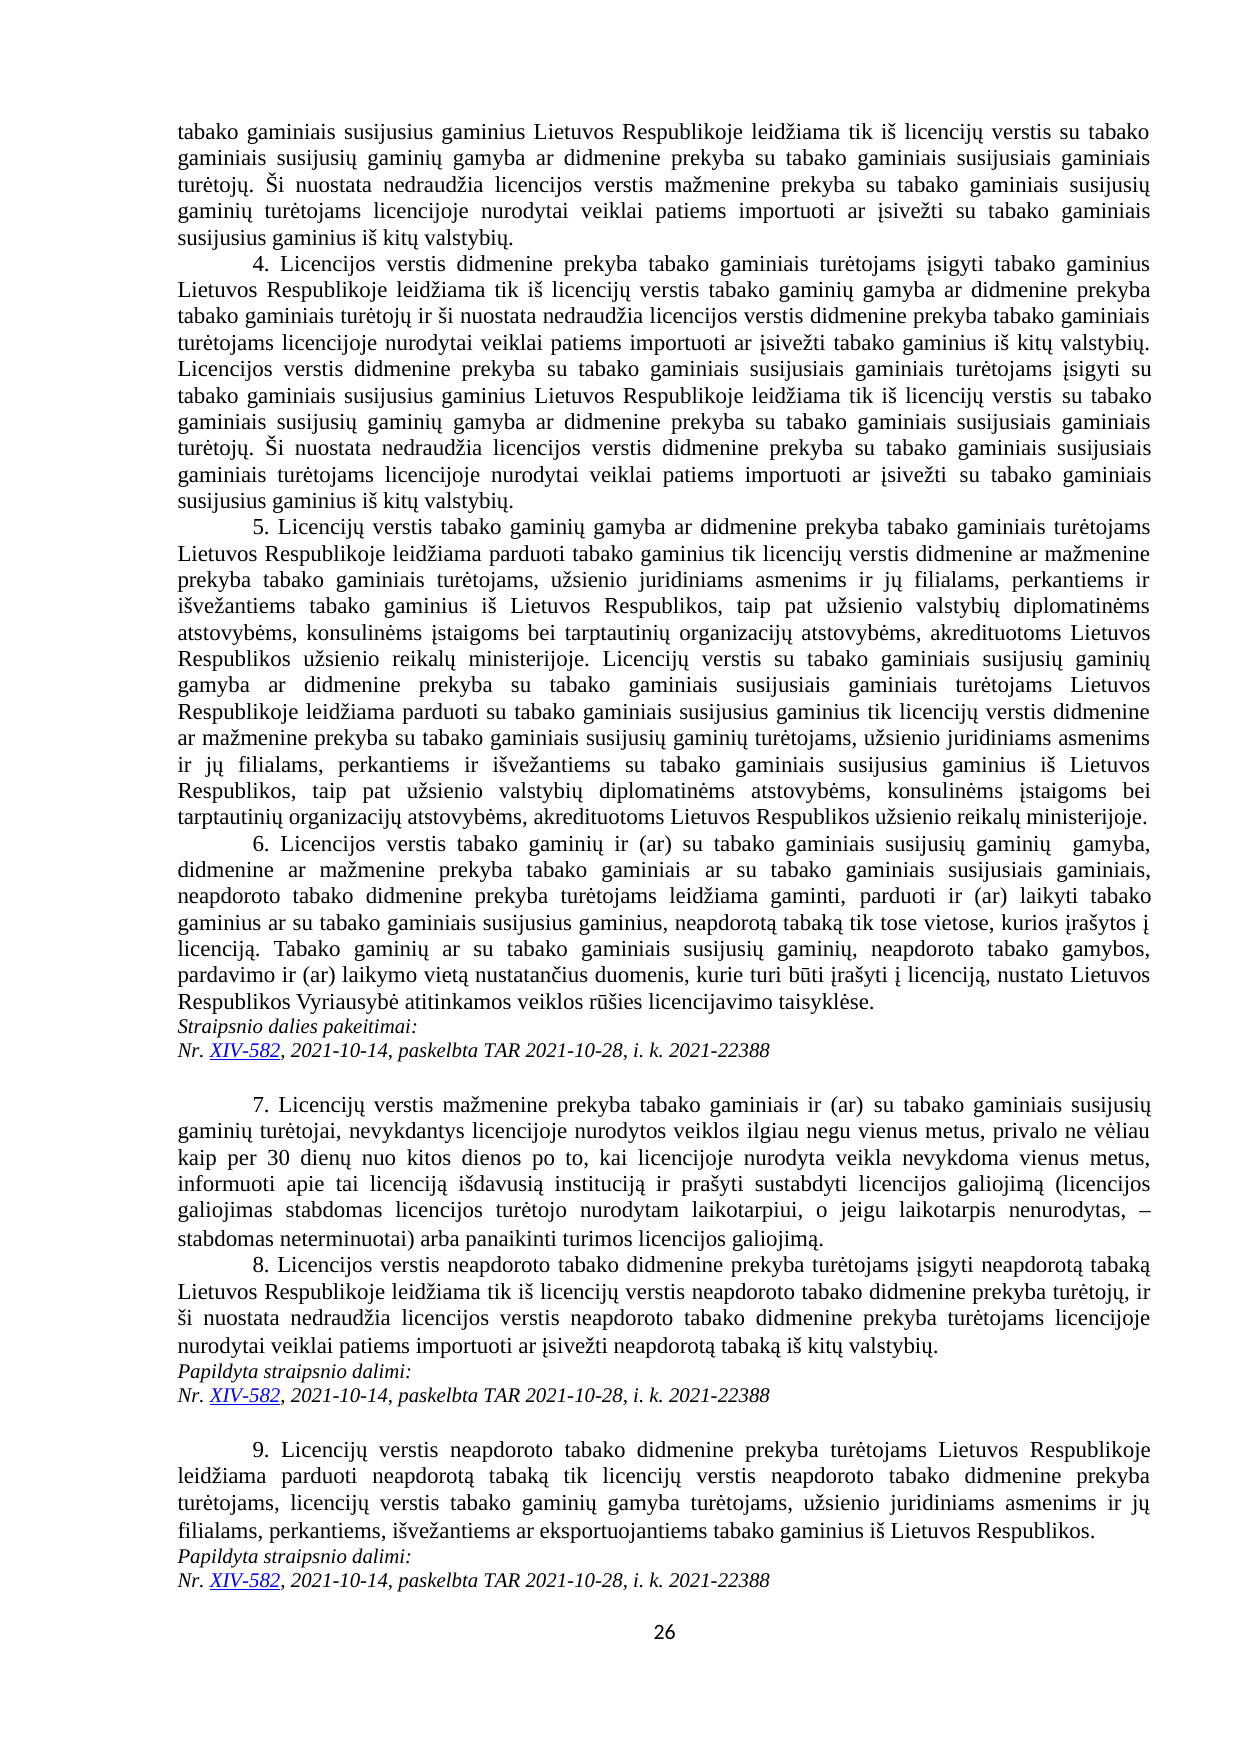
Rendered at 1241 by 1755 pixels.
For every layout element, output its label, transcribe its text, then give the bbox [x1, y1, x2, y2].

text Nr. XIV-582, 2021-10-14, paskelbta TAR 2021-10-28, i. k. 2021-22388 [177, 1038, 1152, 1062]
text 5. Licencijų verstis tabako gaminių gamyba ar didmenine prekyba tabako gaminiais turėtojams Lietuvos Respublikoje leidžiama parduoti tabako gaminius tik licencijų verstis didmenine ar mažmenine prekyba tabako gaminiais turėtojams, užsienio juridiniams asmenims ir jų filialams, perkantiems ir išvežantiems tabako gaminius iš Lietuvos Respublikos, taip pat užsienio valstybių diplomatinėms atstovybėms, konsulinėms įstaigoms bei tarptautinių organizacijų atstovybėms, akredituotoms Lietuvos Respublikos užsienio reikalų ministerijoje. Licencijų verstis su tabako gaminiais susijusių gaminių gamyba ar didmenine prekyba su tabako gaminiais susijusiais gaminiais turėtojams Lietuvos Respublikoje leidžiama parduoti su tabako gaminiais susijusius gaminius tik licencijų verstis didmenine ar mažmenine prekyba su tabako gaminiais susijusių gaminių turėtojams, užsienio juridiniams asmenims ir jų filialams, perkantiems ir išvežantiems su tabako gaminiais susijusius gaminius iš Lietuvos Respublikos, taip pat užsienio valstybių diplomatinėms atstovybėms, konsulinėms įstaigoms bei tarptautinių organizacijų atstovybėms, akredituotoms Lietuvos Respublikos užsienio reikalų ministerijoje. [177, 513, 1152, 830]
text tabako gaminiais susijusius gaminius Lietuvos Respublikoje leidžiama tik iš licencijų verstis su tabako gaminiais susijusių gaminių gamyba ar didmenine prekyba su tabako gaminiais susijusiais gaminiais turėtojų. Ši nuostata nedraudžia licencijos verstis mažmenine prekyba su tabako gaminiais susijusių gaminių turėtojams licencijoje nurodytai veiklai patiems importuoti ar įsivežti su tabako gaminiais susijusius gaminius iš kitų valstybių. [177, 118, 1152, 250]
text Nr. XIV-582, 2021-10-14, paskelbta TAR 2021-10-28, i. k. 2021-22388 [177, 1568, 1152, 1592]
text 9. Licencijų verstis neapdoroto tabako didmenine prekyba turėtojams Lietuvos Respublikoje leidžiama parduoti neapdorotą tabaką tik licencijų verstis neapdoroto tabako didmenine prekyba turėtojams, licencijų verstis tabako gaminių gamyba turėtojams, užsienio juridiniams asmenims ir jų filialams, perkantiems, išvežantiems ar eksportuojantiems tabako gaminius iš Lietuvos Respublikos. [177, 1436, 1152, 1544]
text 7. Licencijų verstis mažmenine prekyba tabako gaminiais ir (ar) su tabako gaminiais susijusių gaminių turėtojai, nevykdantys licencijoje nurodytos veiklos ilgiau negu vienus metus, privalo ne vėliau kaip per 30 dienų nuo kitos dienos po to, kai licencijoje nurodyta veikla nevykdoma vienus metus, informuoti apie tai licenciją išdavusią instituciją ir prašyti sustabdyti licencijos galiojimą (licencijos galiojimas stabdomas licencijos turėtojo nurodytam laikotarpiui, o jeigu laikotarpis nenurodytas, – stabdomas neterminuotai) arba panaikinti turimos licencijos galiojimą. [177, 1091, 1152, 1252]
text Straipsnio dalies pakeitimai: [177, 1014, 1152, 1038]
text Nr. XIV-582, 2021-10-14, paskelbta TAR 2021-10-28, i. k. 2021-22388 [177, 1383, 1152, 1407]
text Papildyta straipsnio dalimi: [177, 1544, 1152, 1568]
text 4. Licencijos verstis didmenine prekyba tabako gaminiais turėtojams įsigyti tabako gaminius Lietuvos Respublikoje leidžiama tik iš licencijų verstis tabako gaminių gamyba ar didmenine prekyba tabako gaminiais turėtojų ir ši nuostata nedraudžia licencijos verstis didmenine prekyba tabako gaminiais turėtojams licencijoje nurodytai veiklai patiems importuoti ar įsivežti tabako gaminius iš kitų valstybių. Licencijos verstis didmenine prekyba su tabako gaminiais susijusiais gaminiais turėtojams įsigyti su tabako gaminiais susijusius gaminius Lietuvos Respublikoje leidžiama tik iš licencijų verstis su tabako gaminiais susijusių gaminių gamyba ar didmenine prekyba su tabako gaminiais susijusiais gaminiais turėtojų. Ši nuostata nedraudžia licencijos verstis didmenine prekyba su tabako gaminiais susijusiais gaminiais turėtojams licencijoje nurodytai veiklai patiems importuoti ar įsivežti su tabako gaminiais susijusius gaminius iš kitų valstybių. [177, 250, 1152, 513]
text 6. Licencijos verstis tabako gaminių ir (ar) su tabako gaminiais susijusių gaminių gamyba, didmenine ar mažmenine prekyba tabako gaminiais ar su tabako gaminiais susijusiais gaminiais, neapdoroto tabako didmenine prekyba turėtojams leidžiama gaminti, parduoti ir (ar) laikyti tabako gaminius ar su tabako gaminiais susijusius gaminius, neapdorotą tabaką tik tose vietose, kurios įrašytos į licenciją. Tabako gaminių ar su tabako gaminiais susijusių gaminių, neapdoroto tabako gamybos, pardavimo ir (ar) laikymo vietą nustatančius duomenis, kurie turi būti įrašyti į licenciją, nustato Lietuvos Respublikos Vyriausybė atitinkamos veiklos rūšies licencijavimo taisyklėse. [177, 830, 1152, 1014]
text Papildyta straipsnio dalimi: [177, 1359, 1152, 1383]
text 8. Licencijos verstis neapdoroto tabako didmenine prekyba turėtojams įsigyti neapdorotą tabaką Lietuvos Respublikoje leidžiama tik iš licencijų verstis neapdoroto tabako didmenine prekyba turėtojų, ir ši nuostata nedraudžia licencijos verstis neapdoroto tabako didmenine prekyba turėtojams licencijoje nurodytai veiklai patiems importuoti ar įsivežti neapdorotą tabaką iš kitų valstybių. [177, 1252, 1152, 1359]
